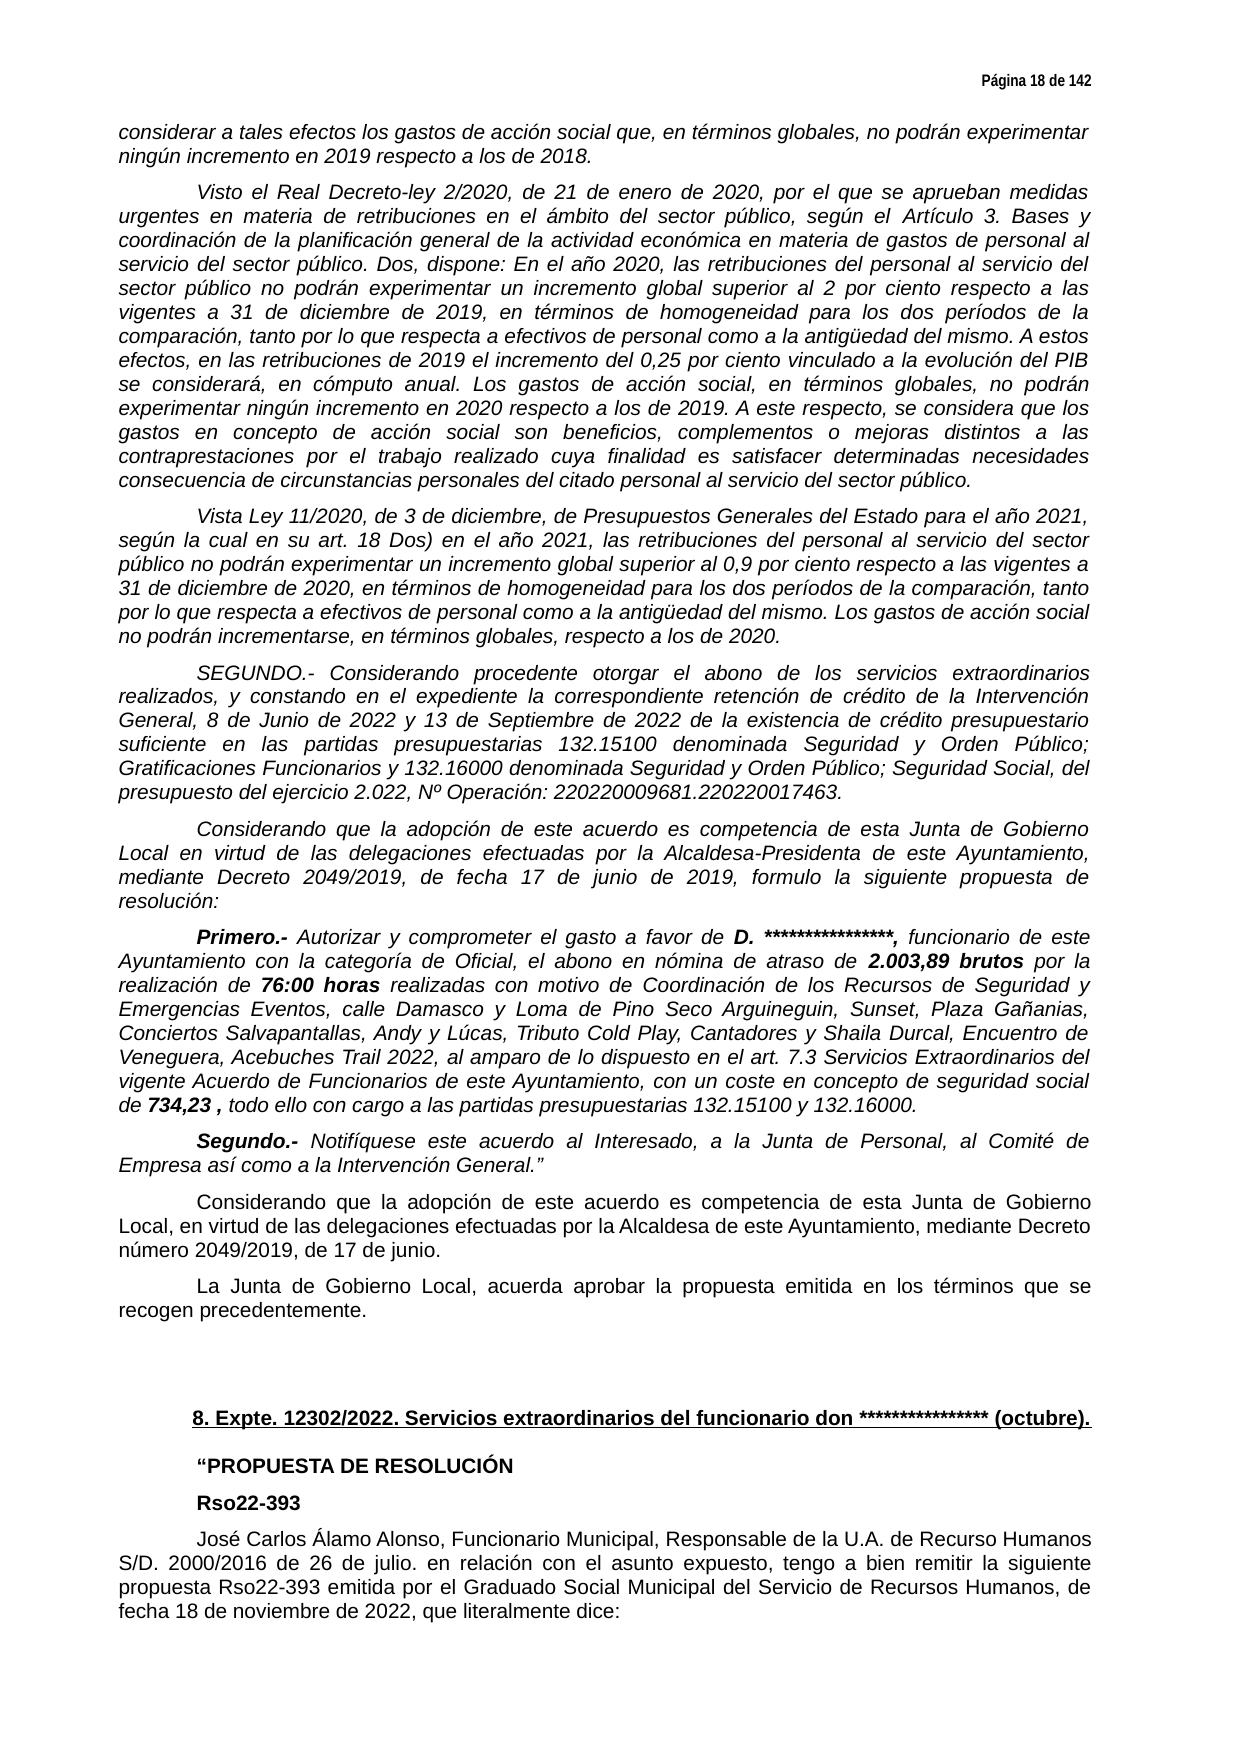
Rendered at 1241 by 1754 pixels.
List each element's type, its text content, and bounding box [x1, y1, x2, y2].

text Considerando que la adopción de este acuerdo es competencia de esta Junta de Gobierno Local, en virtud de las delegaciones efectuadas por la Alcaldesa de este Ayuntamiento, mediante Decreto número 2049/2019, de 17 de junio. [118, 1189, 1092, 1261]
text Visto el Real Decreto-ley 2/2020, de 21 de enero de 2020, por el que se aprueban medidas urgentes en materia de retribuciones en el ámbito del sector público, según el Artículo 3. Bases y coordinación de la planificación general de la actividad económica en materia de gastos de personal al servicio del sector público. Dos, dispone: En el año 2020, las retribuciones del personal al servicio del sector público no podrán experimentar un incremento global superior al 2 por ciento respecto a las vigentes a 31 de diciembre de 2019, en términos de homogeneidad para los dos períodos de la comparación, tanto por lo que respecta a efectivos de personal como a la antigüedad del mismo. A estos efectos, en las retribuciones de 2019 el incremento del 0,25 por ciento vinculado a la evolución del PIB se considerará, en cómputo anual. Los gastos de acción social, en términos globales, no podrán experimentar ningún incremento en 2020 respecto a los de 2019. A este respecto, se considera que los gastos en concepto de acción social son beneficios, complementos o mejoras distintos a las contraprestaciones por el trabajo realizado cuya finalidad es satisfacer determinadas necesidades consecuencia de circunstancias personales del citado personal al servicio del sector público. [118, 180, 1092, 492]
text Segundo.- Notifíquese este acuerdo al Interesado, a la Junta de Personal, al Comité de Empresa así como a la Intervención General.” [118, 1129, 1092, 1177]
text Considerando que la adopción de este acuerdo es competencia de esta Junta de Gobierno Local en virtud de las delegaciones efectuadas por la Alcaldesa-Presidenta de este Ayuntamiento, mediante Decreto 2049/2019, de fecha 17 de junio de 2019, formulo la siguiente propuesta de resolución: [118, 817, 1092, 912]
text 8. Expte. 12302/2022. Servicios extraordinarios del funcionario don **************** (octubre). [118, 1406, 1092, 1430]
text SEGUNDO.- Considerando procedente otorgar el abono de los servicios extraordinarios realizados, y constando en el expediente la correspondiente retención de crédito de la Intervención General, 8 de Junio de 2022 y 13 de Septiembre de 2022 de la existencia de crédito presupuestario suficiente en las partidas presupuestarias 132.15100 denominada Seguridad y Orden Público; Gratificaciones Funcionarios y 132.16000 denominada Seguridad y Orden Público; Seguridad Social, del presupuesto del ejercicio 2.022, Nº Operación: 220220009681.220220017463. [118, 660, 1092, 804]
text La Junta de Gobierno Local, acuerda aprobar la propuesta emitida en los términos que se recogen precedentemente. [118, 1274, 1092, 1322]
text Primero.- Autorizar y comprometer el gasto a favor de D. ****************, funcionario de este Ayuntamiento con la categoría de Oficial, el abono en nómina de atraso de 2.003,89 brutos por la realización de 76:00 horas realizadas con motivo de Coordinación de los Recursos de Seguridad y Emergencias Eventos, calle Damasco y Loma de Pino Seco Arguineguin, Sunset, Plaza Gañanias, Conciertos Salvapantallas, Andy y Lúcas, Tributo Cold Play, Cantadores y Shaila Durcal, Encuentro de Veneguera, Acebuches Trail 2022, al amparo de lo dispuesto en el art. 7.3 Servicios Extraordinarios del vigente Acuerdo de Funcionarios de este Ayuntamiento, con un coste en concepto de seguridad social de 734,23 , todo ello con cargo a las partidas presupuestarias 132.15100 y 132.16000. [118, 925, 1092, 1117]
text “PROPUESTA DE RESOLUCIÓN [118, 1454, 1092, 1478]
text Vista Ley 11/2020, de 3 de diciembre, de Presupuestos Generales del Estado para el año 2021, según la cual en su art. 18 Dos) en el año 2021, las retribuciones del personal al servicio del sector público no podrán experimentar un incremento global superior al 0,9 por ciento respecto a las vigentes a 31 de diciembre de 2020, en términos de homogeneidad para los dos períodos de la comparación, tanto por lo que respecta a efectivos de personal como a la antigüedad del mismo. Los gastos de acción social no podrán incrementarse, en términos globales, respecto a los de 2020. [118, 504, 1092, 648]
text José Carlos Álamo Alonso, Funcionario Municipal, Responsable de la U.A. de Recurso Humanos S/D. 2000/2016 de 26 de julio. en relación con el asunto expuesto, tengo a bien remitir la siguiente propuesta Rso22-393 emitida por el Graduado Social Municipal del Servicio de Recursos Humanos, de fecha 18 de noviembre de 2022, que literalmente dice: [118, 1527, 1092, 1623]
text Rso22-393 [118, 1491, 1092, 1514]
text considerar a tales efectos los gastos de acción social que, en términos globales, no podrán experimentar ningún incremento en 2019 respecto a los de 2018. [118, 120, 1092, 168]
